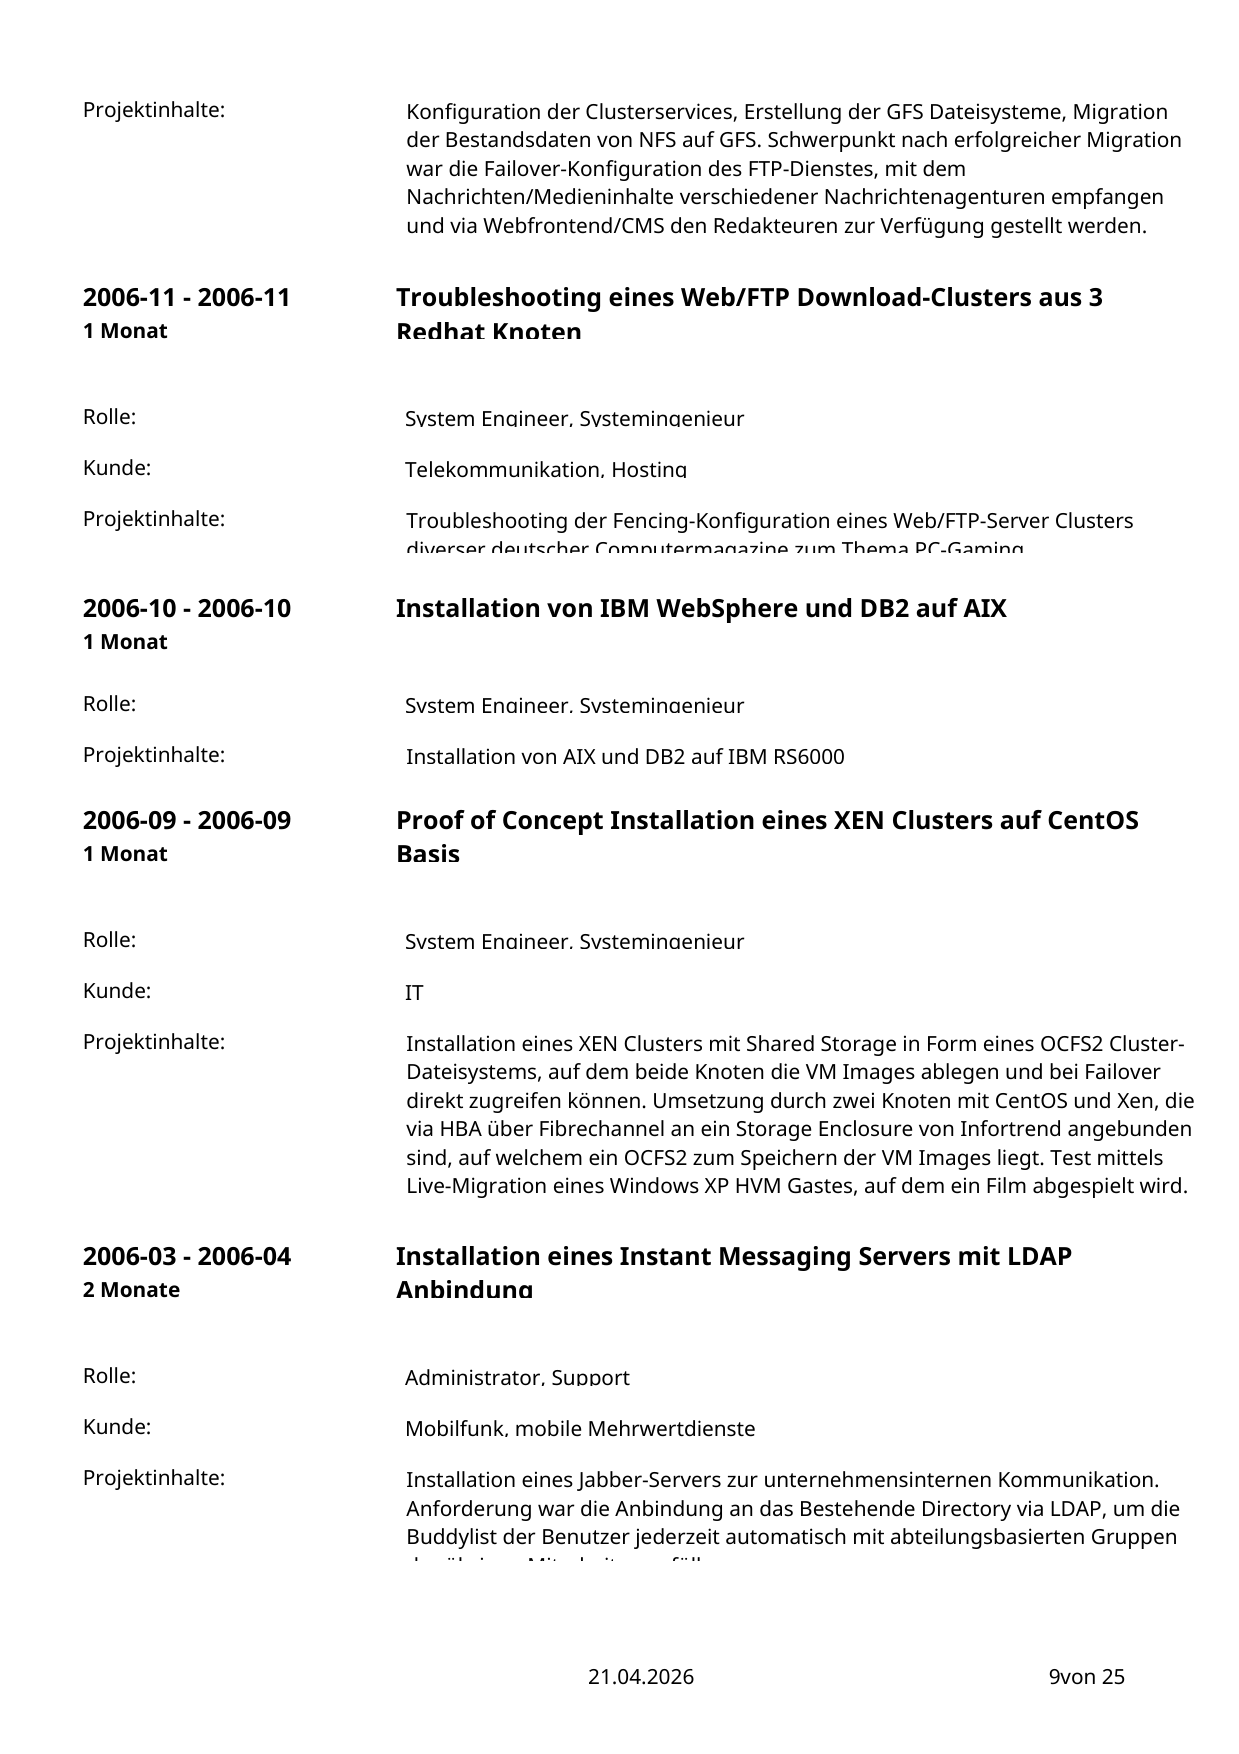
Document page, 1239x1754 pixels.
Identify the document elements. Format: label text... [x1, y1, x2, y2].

table_cell [0, 1014, 83, 1215]
table_cell [566, 1305, 1157, 1349]
table_cell Projektinhalte: [83, 1451, 396, 1575]
table_cell [396, 1620, 566, 1629]
table_cell [1198, 657, 1239, 677]
table_cell [0, 798, 83, 839]
table_cell [0, 346, 83, 390]
table_cell [0, 441, 83, 492]
table_cell IT [396, 965, 1198, 1012]
table_cell [566, 256, 1157, 276]
table_cell [1157, 346, 1198, 390]
table_cell [1157, 869, 1198, 912]
table_header von 25 [1060, 1629, 1155, 1691]
table_cell [1198, 339, 1239, 346]
table_cell [1157, 1629, 1198, 1691]
table_cell Installation eines Jabber-Servers zur unternehmensinternen Kommunikation. Anforderung war die Anbindung an das Bestehende Directory via LDAP, um die Buddylist der Benutzer jederzeit automatisch mit abteilungsbasierten Gruppen der übrigen Mitarbeiter zu füllen. [396, 1453, 1198, 1573]
table_cell [1198, 1400, 1239, 1451]
table_cell [1198, 1275, 1239, 1298]
table_cell [1198, 728, 1239, 779]
table_cell [1198, 441, 1239, 492]
table_cell [0, 839, 83, 861]
table_cell [0, 567, 83, 587]
table_cell Projektinhalte: [83, 83, 396, 256]
table_cell Rolle: [83, 912, 396, 963]
table_cell [1198, 276, 1239, 316]
table_cell [0, 1400, 83, 1451]
table_cell [566, 869, 1157, 912]
table_cell [566, 567, 1157, 587]
table_cell [0, 1298, 83, 1305]
table_cell [396, 567, 566, 587]
table_cell [396, 657, 566, 677]
table_cell [0, 728, 83, 779]
table_cell [1198, 346, 1239, 390]
table_cell Telekommunikation, Hosting [396, 443, 1198, 490]
table_cell [0, 1305, 83, 1349]
table_cell [1198, 869, 1239, 912]
table_cell Projektinhalte: [83, 1014, 396, 1215]
table_cell Rolle: [83, 390, 396, 441]
table_cell [0, 861, 83, 869]
table_cell [1198, 256, 1239, 276]
table_cell [396, 346, 566, 390]
table_cell [1157, 256, 1198, 276]
table_cell [1198, 839, 1239, 861]
table_cell Rolle: [83, 677, 396, 728]
table_cell Projektinhalte: [83, 728, 396, 779]
table_header [714, 1629, 956, 1691]
table_cell [1198, 1215, 1239, 1235]
table_cell [566, 861, 1157, 869]
table_cell 2006-03 - 2006-04 [83, 1235, 396, 1275]
table_cell [566, 1298, 1157, 1305]
table_cell [0, 657, 83, 677]
table_cell Kunde: [83, 1400, 396, 1451]
table_cell 1 Monat [83, 627, 396, 657]
table_cell [1198, 1298, 1239, 1305]
table_cell [1198, 567, 1239, 587]
table_cell [83, 1620, 396, 1629]
table_cell [566, 1575, 1157, 1620]
table_cell [1198, 798, 1239, 839]
table_cell [1198, 1629, 1239, 1691]
table_cell [1198, 1014, 1239, 1215]
table_cell 2006-11 - 2006-11 [83, 276, 396, 316]
table_cell [396, 339, 566, 346]
table_cell [0, 779, 83, 798]
table_cell Kunde: [83, 963, 396, 1014]
table_header [1198, 0, 1239, 82]
table_cell [0, 627, 83, 657]
table_cell [83, 1575, 396, 1620]
table_header [566, 0, 1157, 82]
table_cell [396, 1305, 566, 1349]
table_cell [1198, 1620, 1239, 1629]
table_cell [0, 316, 83, 339]
table_cell [0, 1275, 83, 1298]
table_cell System Engineer, Systemingenieur [396, 392, 1198, 439]
table_cell 2 Monate [83, 1275, 396, 1305]
table_cell [1198, 627, 1239, 657]
table_cell [0, 1620, 83, 1629]
table_cell [1157, 861, 1198, 869]
table_cell [0, 1349, 83, 1400]
table_cell [1198, 1451, 1239, 1575]
table_cell [1198, 1305, 1239, 1349]
table_cell Installation eines Instant Messaging Servers mit LDAP Anbindung [396, 1235, 1198, 1298]
table_cell [0, 390, 83, 441]
table_cell Installation eines XEN Clusters mit Shared Storage in Form eines OCFS2 Cluster-Dateisystems, auf dem beide Knoten die VM Images ablegen und bei Failover direkt zugreifen können. Umsetzung durch zwei Knoten mit CentOS und Xen, die via HBA über Fibrechannel an ein Storage Enclosure von Infortrend angebunden sind, auf welchem ein OCFS2 zum Speichern der VM Images liegt. Test mittels Live-Migration eines Windows XP HVM Gastes, auf dem ein Film abgespielt wird. POC für spätere Kundenprojekte. [396, 1016, 1198, 1213]
table_cell Installation von IBM WebSphere und DB2 auf AIX [396, 587, 1198, 627]
table_cell System Engineer, Systemingenieur [396, 679, 1198, 726]
table_cell Rolle: [83, 1349, 396, 1400]
table_cell [566, 657, 1157, 677]
table_cell [0, 963, 83, 1014]
table_cell [1198, 963, 1239, 1014]
table_cell [83, 779, 396, 798]
table_header 9 [956, 1629, 1060, 1691]
table_cell Troubleshooting der Fencing-Konfiguration eines Web/FTP-Server Clusters diverser deutscher Computermagazine zum Thema PC-Gaming [396, 494, 1198, 565]
table_cell [1198, 316, 1239, 339]
table_cell [1157, 779, 1198, 798]
table_cell [396, 627, 1198, 657]
table_cell [0, 1629, 83, 1691]
table_cell 1 Monat [83, 839, 396, 869]
table_cell [1157, 339, 1198, 346]
table_cell [0, 1575, 83, 1620]
table_cell [83, 1629, 396, 1691]
table_cell Proof of Concept Installation eines XEN Clusters auf CentOS Basis [396, 798, 1198, 861]
table_cell [1198, 779, 1239, 798]
table_cell [566, 1620, 1157, 1629]
table_cell [566, 346, 1157, 390]
table_header 21.04.2026 [568, 1629, 714, 1691]
table_cell [0, 276, 83, 316]
table_cell [83, 869, 396, 912]
table_cell Administrator, Support [396, 1351, 1198, 1398]
table_cell [1157, 1575, 1198, 1620]
table_cell [396, 256, 566, 276]
table_cell [1198, 677, 1239, 728]
table_cell [396, 1298, 566, 1305]
table_header [83, 0, 396, 82]
table_cell [1198, 1349, 1239, 1400]
table_cell [0, 912, 83, 963]
table_cell [83, 1305, 396, 1349]
table_cell Troubleshooting eines Web/FTP Download-Clusters aus 3 Redhat Knoten [396, 276, 1198, 339]
table_cell [1198, 83, 1239, 256]
table_cell Installation von AIX und DB2 auf IBM RS6000 [396, 730, 1198, 777]
table_cell Mobilfunk, mobile Mehrwertdienste [396, 1402, 1198, 1449]
table_cell [83, 346, 396, 390]
table_header [1157, 0, 1198, 82]
table_cell [1198, 1575, 1239, 1620]
table_cell [1157, 1305, 1198, 1349]
table_cell [83, 657, 396, 677]
table_cell Kunde: [83, 441, 396, 492]
table_cell [396, 779, 566, 798]
table_cell [1157, 1298, 1198, 1305]
table_cell [0, 587, 83, 627]
table_cell [1157, 1215, 1198, 1235]
table_cell [83, 567, 396, 587]
table_cell [396, 869, 566, 912]
table_cell Konfiguration der Clusterservices, Erstellung der GFS Dateisysteme, Migration der Bestandsdaten von NFS auf GFS. Schwerpunkt nach erfolgreicher Migration war die Failover-Konfiguration des FTP-Dienstes, mit dem Nachrichten/Medieninhalte verschiedener Nachrichtenagenturen empfangen und via Webfrontend/CMS den Redakteuren zur Verfügung gestellt werden. [396, 85, 1198, 254]
table_cell 1 Monat [83, 316, 396, 346]
table_cell [0, 869, 83, 912]
table_cell [0, 1215, 83, 1235]
table_cell [83, 1215, 396, 1235]
table_cell [396, 1575, 566, 1620]
table_cell 2006-10 - 2006-10 [83, 587, 396, 627]
table_cell Projektinhalte: [83, 492, 396, 567]
table_cell [396, 861, 566, 869]
table_cell [1198, 492, 1239, 567]
table_cell [1198, 1235, 1239, 1275]
table_cell [1157, 567, 1198, 587]
table_cell [0, 677, 83, 728]
table_cell [1198, 861, 1239, 869]
table_cell [396, 1215, 566, 1235]
table_cell [1157, 657, 1198, 677]
table_cell [0, 83, 83, 256]
table_cell [1198, 390, 1239, 441]
table_cell [0, 1451, 83, 1575]
table_cell [83, 256, 396, 276]
table_cell [1157, 1620, 1198, 1629]
table_header [396, 0, 566, 82]
table_cell [0, 339, 83, 346]
table_cell [566, 339, 1157, 346]
table_header [0, 0, 83, 82]
table_cell [1198, 587, 1239, 627]
table_cell [0, 1235, 83, 1275]
table_cell [396, 1629, 566, 1691]
table_cell [0, 256, 83, 276]
table_cell 2006-09 - 2006-09 [83, 798, 396, 839]
table_cell [1198, 912, 1239, 963]
table_cell System Engineer, Systemingenieur [396, 914, 1198, 961]
table_cell [0, 492, 83, 567]
table_cell [566, 1215, 1157, 1235]
table_cell [566, 779, 1157, 798]
